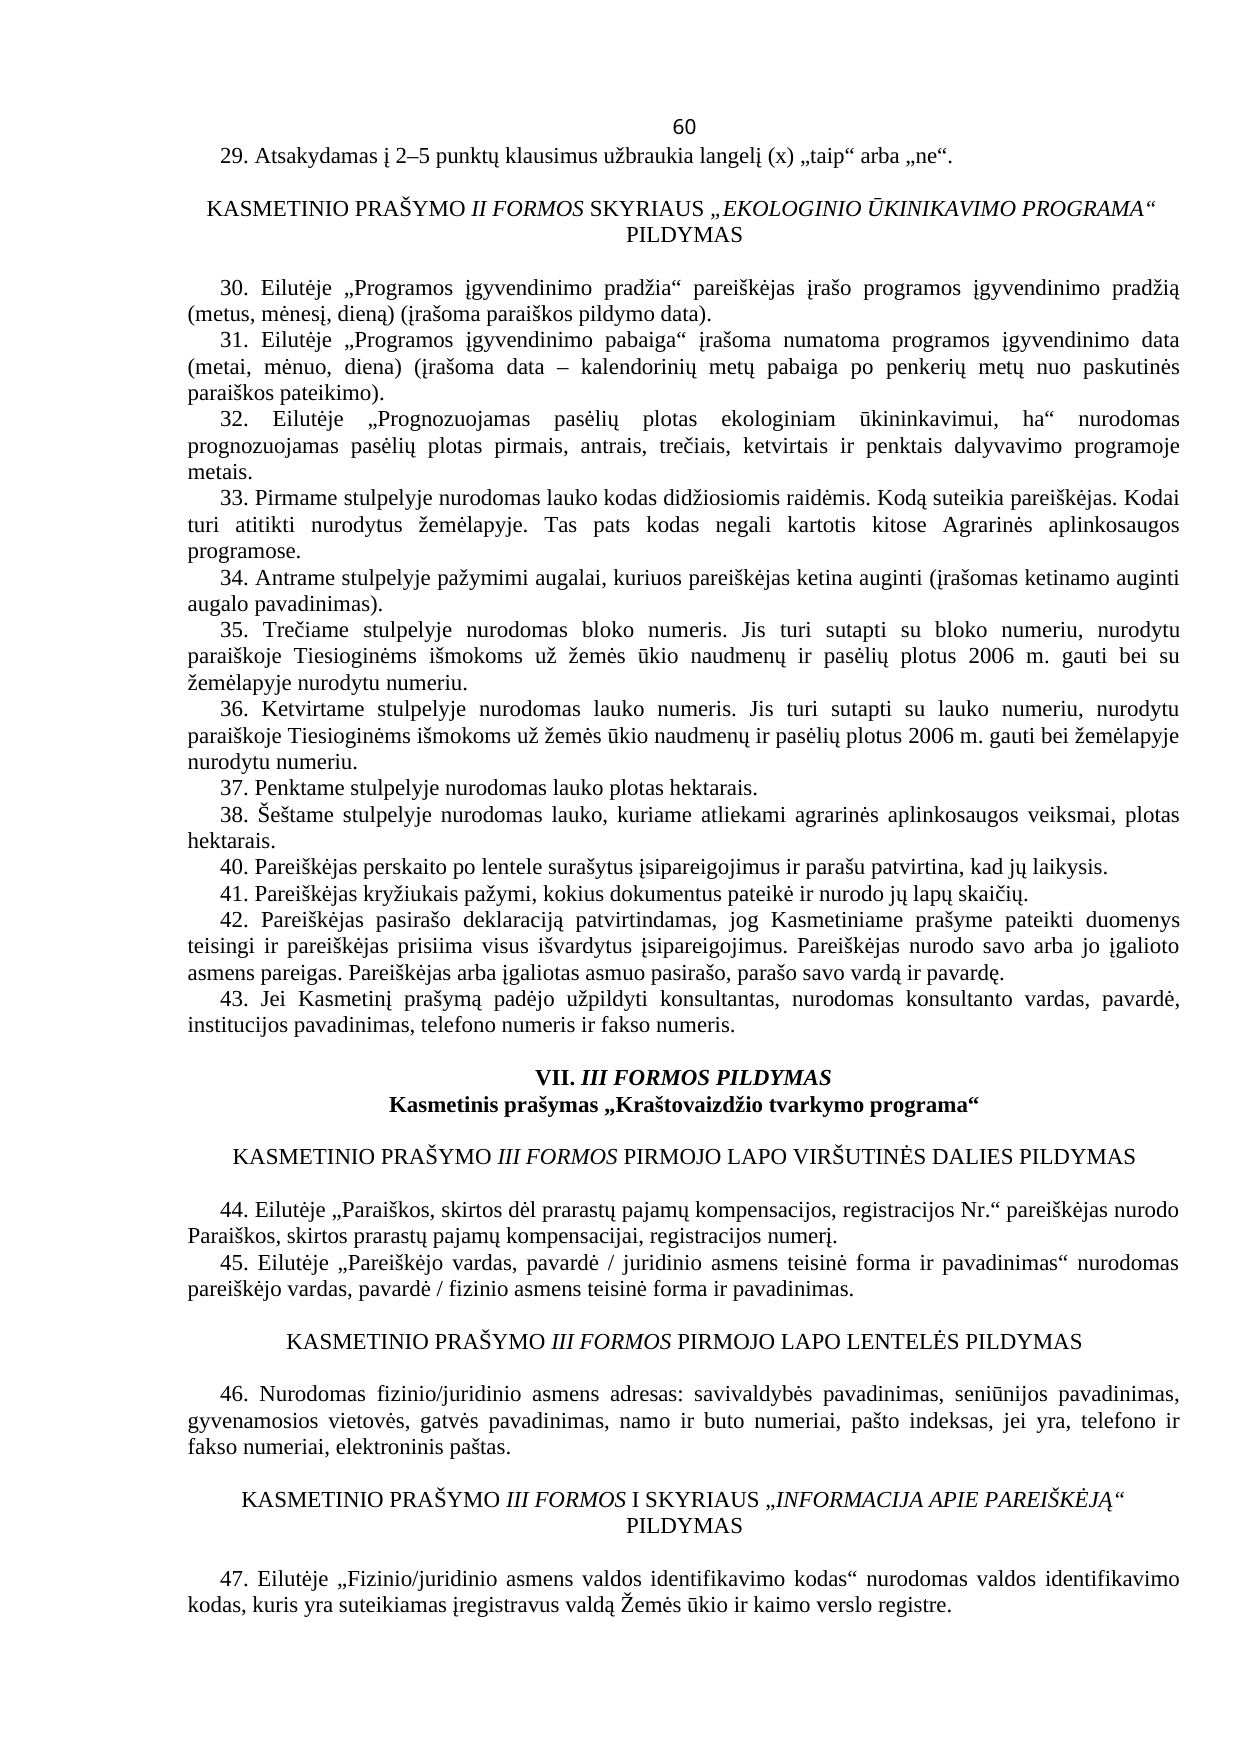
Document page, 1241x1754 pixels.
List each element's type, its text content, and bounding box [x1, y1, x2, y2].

text 30. Eilutėje „Programos įgyvendinimo pradžia“ pareiškėjas įrašo programos įgyvendinimo pradžią (metus, mėnesį, dieną) (įrašoma paraiškos pildymo data). [187, 274, 1181, 326]
text 41. Pareiškėjas kryžiukais pažymi, kokius dokumentus pateikė ir nurodo jų lapų skaičių. [187, 880, 1181, 906]
text 33. Pirmame stulpelyje nurodomas lauko kodas didžiosiomis raidėmis. Kodą suteikia pareiškėjas. Kodai turi atitikti nurodytus žemėlapyje. Tas pats kodas negali kartotis kitose Agrarinės aplinkosaugos programose. [187, 484, 1181, 563]
text 46. Nurodomas fizinio/juridinio asmens adresas: savivaldybės pavadinimas, seniūnijos pavadinimas, gyvenamosios vietovės, gatvės pavadinimas, namo ir buto numeriai, pašto indeksas, jei yra, telefono ir fakso numeriai, elektroninis paštas. [187, 1381, 1181, 1459]
text 34. Antrame stulpelyje pažymimi augalai, kuriuos pareiškėjas ketina auginti (įrašomas ketinamo auginti augalo pavadinimas). [187, 563, 1181, 616]
text 29. Atsakydamas į 2–5 punktų klausimus užbraukia langelį (x) „taip“ arba „ne“. [187, 142, 1181, 168]
text KASMETINIO PRAŠYMO III FORMOS PIRMOJO LAPO LENTELĖS PILDYMAS [187, 1328, 1181, 1354]
text Kasmetinis prašymas „Kraštovaizdžio tvarkymo programa“ [187, 1091, 1181, 1117]
text VII. III FORMOS PILDYMAS [187, 1064, 1181, 1091]
text 32. Eilutėje „Prognozuojamas pasėlių plotas ekologiniam ūkininkavimui, ha“ nurodomas prognozuojamas pasėlių plotas pirmais, antrais, trečiais, ketvirtais ir penktais dalyvavimo programoje metais. [187, 405, 1181, 484]
text 43. Jei Kasmetinį prašymą padėjo užpildyti konsultantas, nurodomas konsultanto vardas, pavardė, institucijos pavadinimas, telefono numeris ir fakso numeris. [187, 985, 1181, 1038]
text 35. Trečiame stulpelyje nurodomas bloko numeris. Jis turi sutapti su bloko numeriu, nurodytu paraiškoje Tiesioginėms išmokoms už žemės ūkio naudmenų ir pasėlių plotus 2006 m. gauti bei su žemėlapyje nurodytu numeriu. [187, 616, 1181, 695]
text 31. Eilutėje „Programos įgyvendinimo pabaiga“ įrašoma numatoma programos įgyvendinimo data (metai, mėnuo, diena) (įrašoma data – kalendorinių metų pabaiga po penkerių metų nuo paskutinės paraiškos pateikimo). [187, 326, 1181, 405]
text 44. Eilutėje „Paraiškos, skirtos dėl prarastų pajamų kompensacijos, registracijos Nr.“ pareiškėjas nurodo Paraiškos, skirtos prarastų pajamų kompensacijai, registracijos numerį. [187, 1196, 1181, 1249]
text 38. Šeštame stulpelyje nurodomas lauko, kuriame atliekami agrarinės aplinkosaugos veiksmai, plotas hektarais. [187, 801, 1181, 853]
text KASMETINIO PRAŠYMO III FORMOS I SKYRIAUS „INFORMACIJA APIE PAREIŠKĖJĄ“ PILDYMAS [187, 1486, 1181, 1539]
text KASMETINIO PRAŠYMO II FORMOS SKYRIAUS „EKOLOGINIO ŪKINIKAVIMO PROGRAMA“ [187, 194, 1181, 221]
text 36. Ketvirtame stulpelyje nurodomas lauko numeris. Jis turi sutapti su lauko numeriu, nurodytu paraiškoje Tiesioginėms išmokoms už žemės ūkio naudmenų ir pasėlių plotus 2006 m. gauti bei žemėlapyje nurodytu numeriu. [187, 695, 1181, 774]
text 42. Pareiškėjas pasirašo deklaraciją patvirtindamas, jog Kasmetiniame prašyme pateikti duomenys teisingi ir pareiškėjas prisiima visus išvardytus įsipareigojimus. Pareiškėjas nurodo savo arba jo įgalioto asmens pareigas. Pareiškėjas arba įgaliotas asmuo pasirašo, parašo savo vardą ir pavardę. [187, 906, 1181, 985]
text 37. Penktame stulpelyje nurodomas lauko plotas hektarais. [187, 774, 1181, 801]
text KASMETINIO PRAŠYMO III FORMOS PIRMOJO LAPO VIRŠUTINĖS DALIES PILDYMAS [187, 1143, 1181, 1170]
text 47. Eilutėje „Fizinio/juridinio asmens valdos identifikavimo kodas“ nurodomas valdos identifikavimo kodas, kuris yra suteikiamas įregistravus valdą Žemės ūkio ir kaimo verslo registre. [187, 1565, 1181, 1618]
text 45. Eilutėje „Pareiškėjo vardas, pavardė / juridinio asmens teisinė forma ir pavadinimas“ nurodomas pareiškėjo vardas, pavardė / fizinio asmens teisinė forma ir pavadinimas. [187, 1249, 1181, 1301]
text PILDYMAS [187, 221, 1181, 247]
text 40. Pareiškėjas perskaito po lentele surašytus įsipareigojimus ir parašu patvirtina, kad jų laikysis. [187, 853, 1181, 880]
